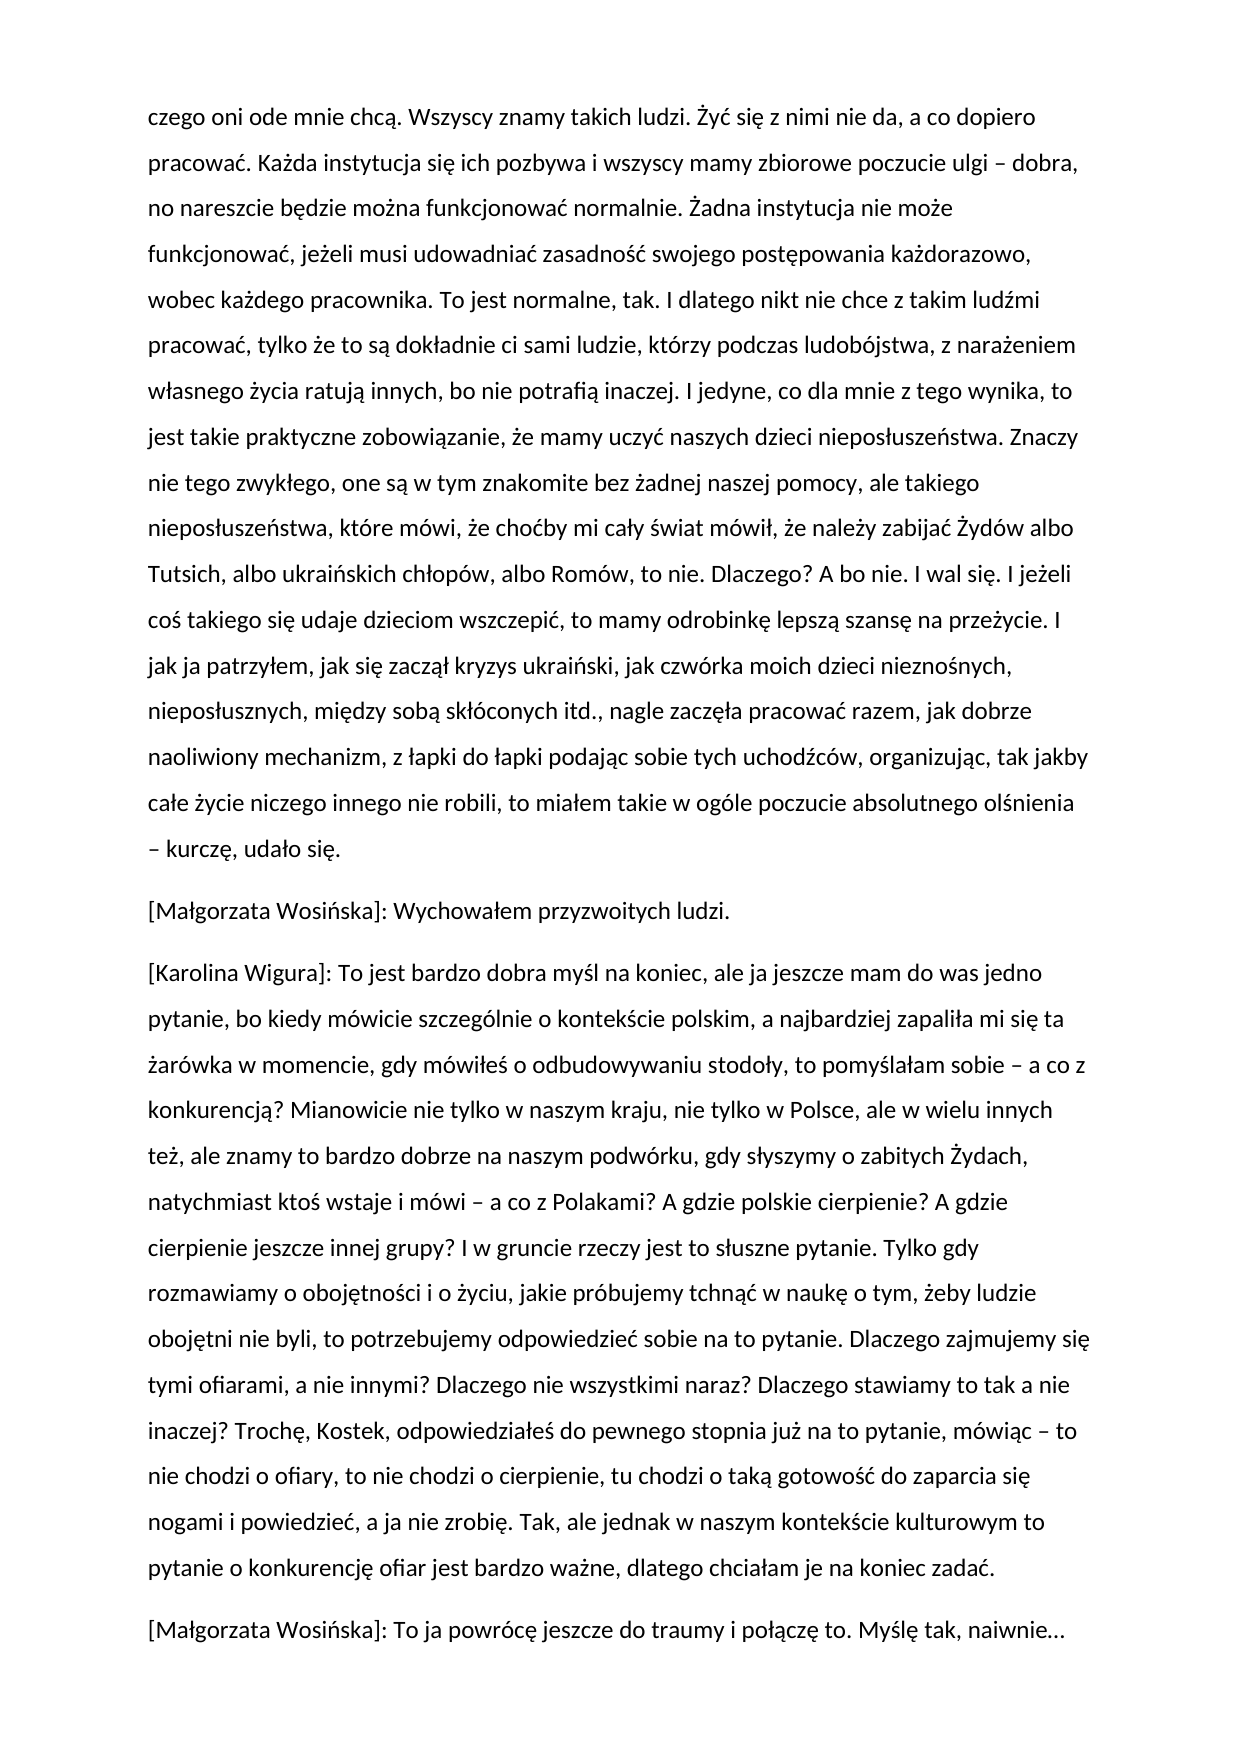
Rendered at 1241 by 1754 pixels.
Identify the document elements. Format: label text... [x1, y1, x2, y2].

text [Małgorzata Wosińska]: To ja powrócę jeszcze do traumy i połączę to. Myślę tak, naiwnie… [148, 1614, 1092, 1645]
text [Karolina Wigura]: To jest bardzo dobra myśl na koniec, ale ja jeszcze mam do was jedno pytanie, bo kiedy mówicie szczególnie o kontekście polskim, a najbardziej zapaliła mi się ta żarówka w momencie, gdy mówiłeś o odbudowywaniu stodoły, to pomyślałam sobie – a co z konkurencją? Mianowicie nie tylko w naszym kraju, nie tylko w Polsce, ale w wielu innych też, ale znamy to bardzo dobrze na naszym podwórku, gdy słyszymy o zabitych Żydach, natychmiast ktoś wstaje i mówi – a co z Polakami? A gdzie polskie cierpienie? A gdzie cierpienie jeszcze innej grupy? I w gruncie rzeczy jest to słuszne pytanie. Tylko gdy rozmawiamy o obojętności i o życiu, jakie próbujemy tchnąć w naukę o tym, żeby ludzie obojętni nie byli, to potrzebujemy odpowiedzieć sobie na to pytanie. Dlaczego zajmujemy się tymi ofiarami, a nie innymi? Dlaczego nie wszystkimi naraz? Dlaczego stawiamy to tak a nie inaczej? Trochę, Kostek, odpowiedziałeś do pewnego stopnia już na to pytanie, mówiąc – to nie chodzi o ofiary, to nie chodzi o cierpienie, tu chodzi o taką gotowość do zaparcia się nogami i powiedzieć, a ja nie zrobię. Tak, ale jednak w naszym kontekście kulturowym to pytanie o konkurencję ofiar jest bardzo ważne, dlatego chciałam je na koniec zadać. [148, 957, 1092, 1582]
text [Małgorzata Wosińska]: Wychowałem przyzwoitych ludzi. [148, 895, 1092, 926]
text czego oni ode mnie chcą. Wszyscy znamy takich ludzi. Żyć się z nimi nie da, a co dopiero pracować. Każda instytucja się ich pozbywa i wszyscy mamy zbiorowe poczucie ulgi – dobra, no nareszcie będzie można funkcjonować normalnie. Żadna instytucja nie może funkcjonować, jeżeli musi udowadniać zasadność swojego postępowania każdorazowo, wobec każdego pracownika. To jest normalne, tak. I dlatego nikt nie chce z takim ludźmi pracować, tylko że to są dokładnie ci sami ludzie, którzy podczas ludobójstwa, z narażeniem własnego życia ratują innych, bo nie potrafią inaczej. I jedyne, co dla mnie z tego wynika, to jest takie praktyczne zobowiązanie, że mamy uczyć naszych dzieci nieposłuszeństwa. Znaczy nie tego zwykłego, one są w tym znakomite bez żadnej naszej pomocy, ale takiego nieposłuszeństwa, które mówi, że choćby mi cały świat mówił, że należy zabijać Żydów albo Tutsich, albo ukraińskich chłopów, albo Romów, to nie. Dlaczego? A bo nie. I wal się. I jeżeli coś takiego się udaje dzieciom wszczepić, to mamy odrobinkę lepszą szansę na przeżycie. I jak ja patrzyłem, jak się zaczął kryzys ukraiński, jak czwórka moich dzieci nieznośnych, nieposłusznych, między sobą skłóconych itd., nagle zaczęła pracować razem, jak dobrze naoliwiony mechanizm, z łapki do łapki podając sobie tych uchodźców, organizując, tak jakby całe życie niczego innego nie robili, to miałem takie w ogóle poczucie absolutnego olśnienia – kurczę, udało się. [148, 101, 1092, 863]
